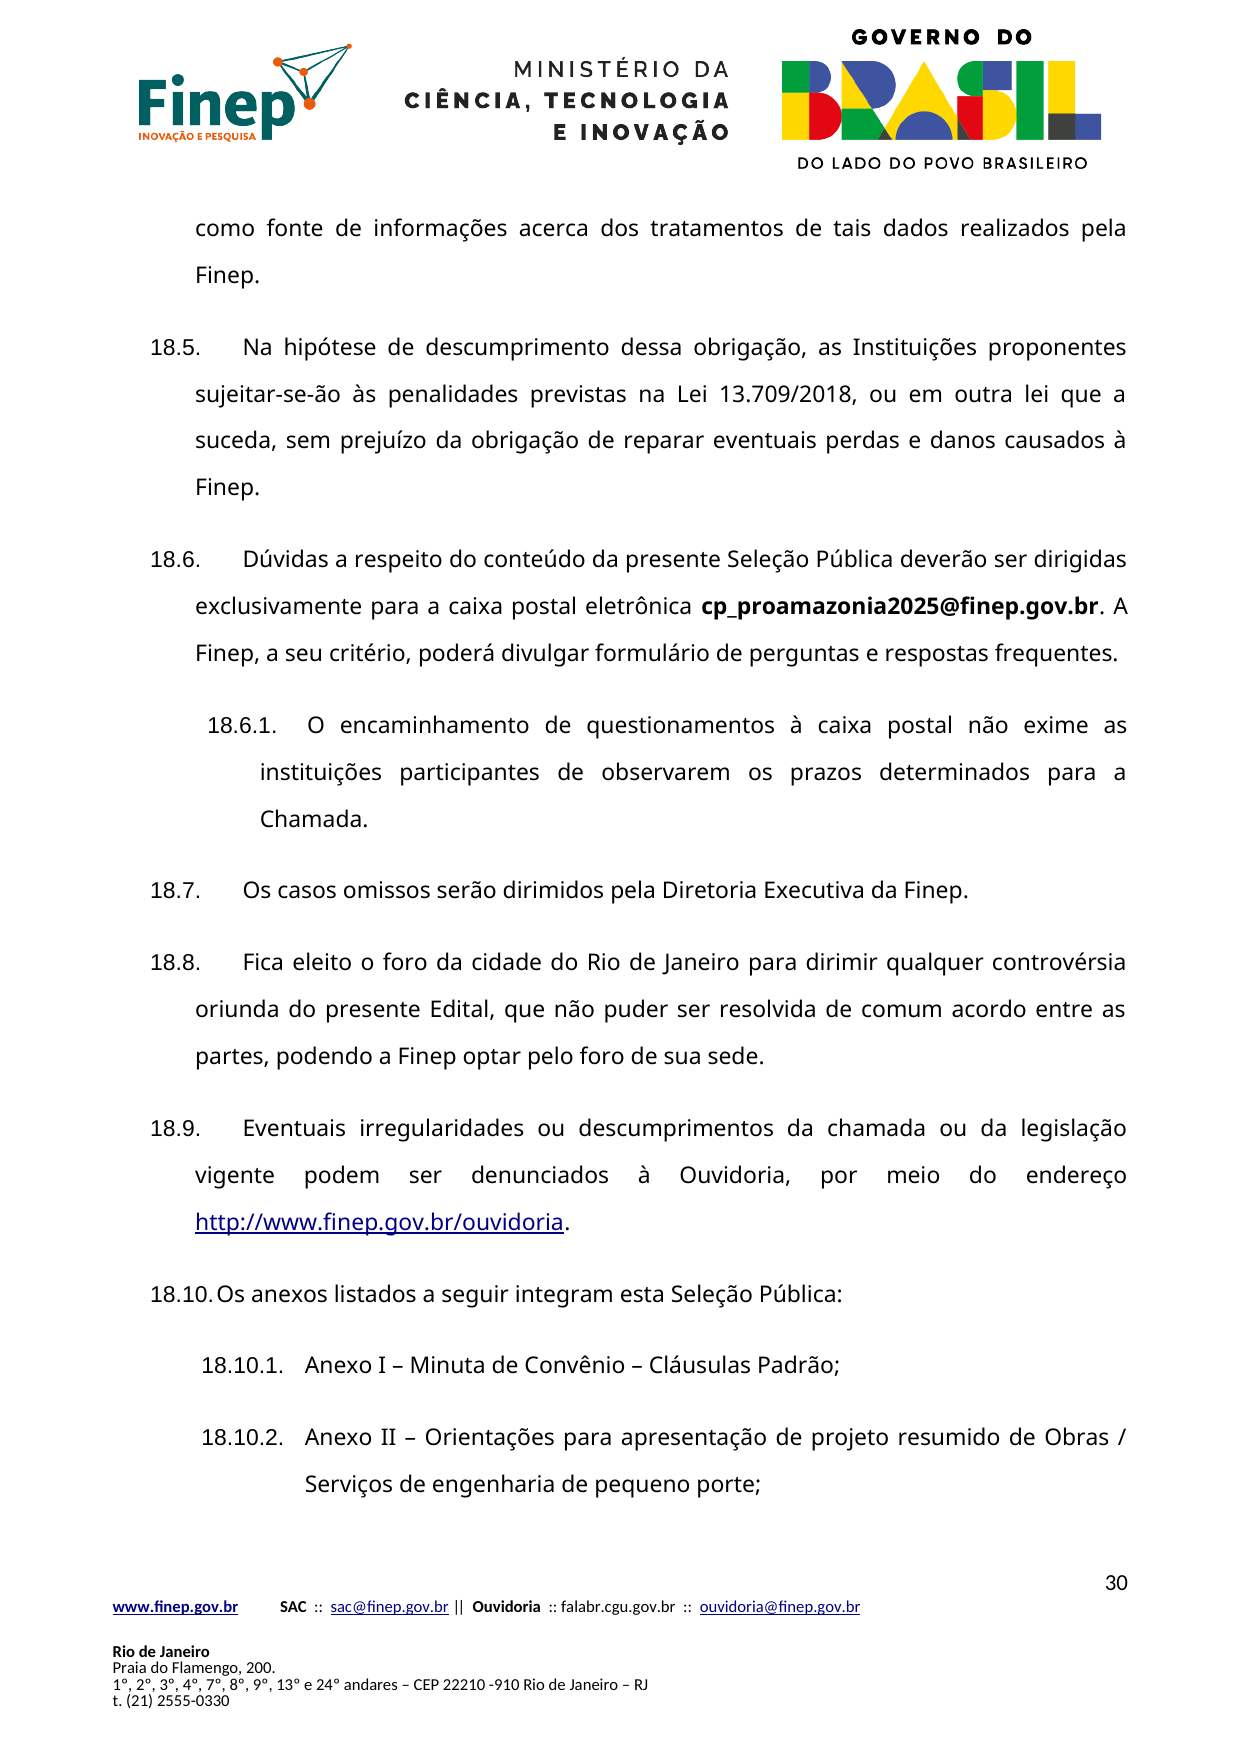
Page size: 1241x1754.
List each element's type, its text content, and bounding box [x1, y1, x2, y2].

list Anexo I – Minuta de Convênio – Cláusulas Padrão; [201, 1349, 1128, 1381]
list Eventuais irregularidades ou descumprimentos da chamada ou da legislação vigente podem ser denunciados à Ouvidoria, por meio do endereço http://www.finep.gov.br/ouvidoria. [150, 1112, 1128, 1237]
list O encaminhamento de questionamentos à caixa postal não exime as instituições participantes de observarem os prazos determinados para a Chamada. [207, 709, 1128, 834]
list Os anexos listados a seguir integram esta Seleção Pública: [150, 1277, 1128, 1309]
list Anexo II – Orientações para apresentação de projeto resumido de Obras / Serviços de engenharia de pequeno porte; [201, 1421, 1128, 1499]
list Na hipótese de descumprimento dessa obrigação, as Instituições proponentes sujeitar-se-ão às penalidades previstas na Lei 13.709/2018, ou em outra lei que a suceda, sem prejuízo da obrigação de reparar eventuais perdas e danos causados à Finep. [150, 331, 1128, 502]
list Dúvidas a respeito do conteúdo da presente Seleção Pública deverão ser dirigidas exclusivamente para a caixa postal eletrônica cp_proamazonia2025@finep.gov.br. A Finep, a seu critério, poderá divulgar formulário de perguntas e respostas frequentes. [150, 543, 1128, 668]
list como fonte de informações acerca dos tratamentos de tais dados realizados pela Finep. [150, 212, 1128, 290]
list Os casos omissos serão dirimidos pela Diretoria Executiva da Finep. [150, 874, 1128, 906]
list Fica eleito o foro da cidade do Rio de Janeiro para dirimir qualquer controvérsia oriunda do presente Edital, que não puder ser resolvida de comum acordo entre as partes, podendo a Finep optar pelo foro de sua sede. [150, 946, 1128, 1071]
